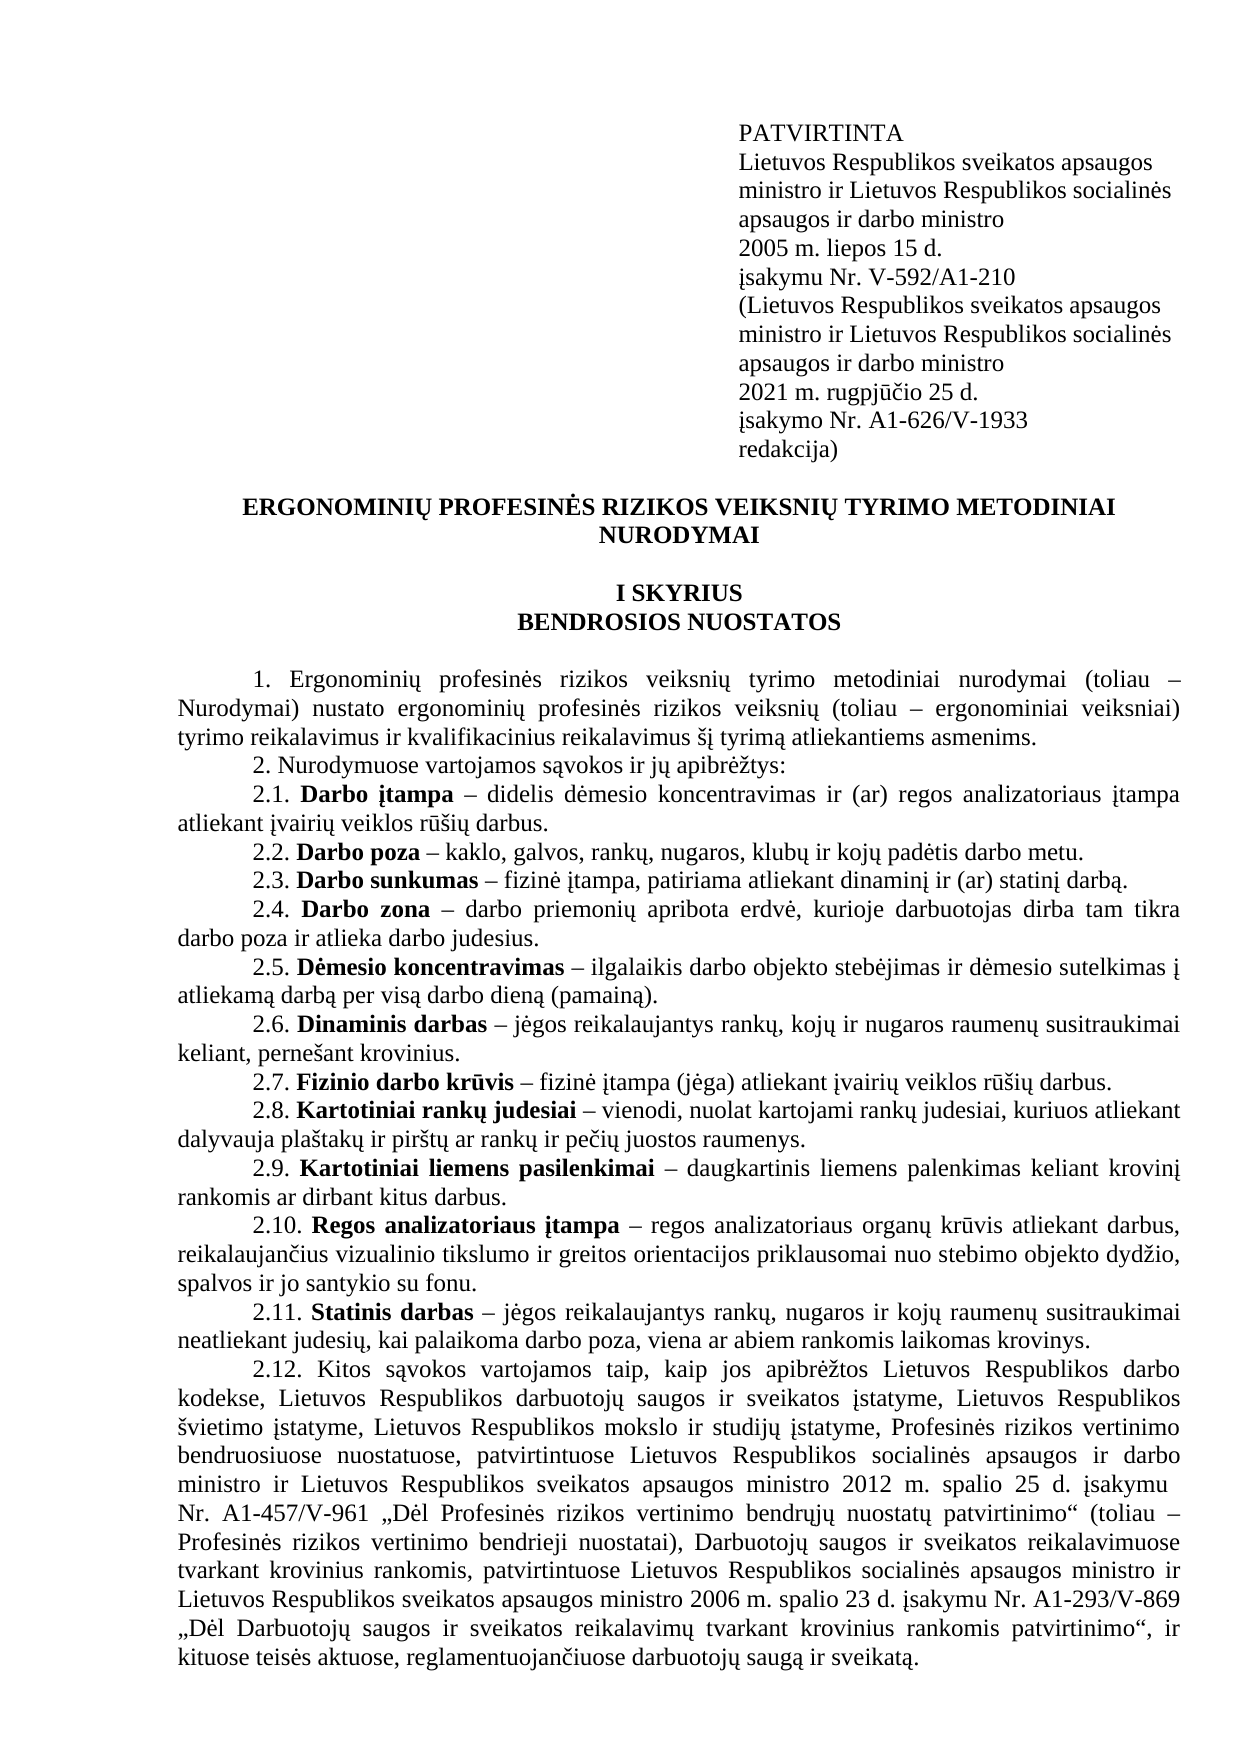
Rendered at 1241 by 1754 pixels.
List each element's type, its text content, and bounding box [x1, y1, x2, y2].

text 2.10. Regos analizatoriaus įtampa – regos analizatoriaus organų krūvis atliekant darbus, reikalaujančius vizualinio tikslumo ir greitos orientacijos priklausomai nuo stebimo objekto dydžio, spalvos ir jo santykio su fonu. [177, 1211, 1181, 1297]
text 2.1. Darbo įtampa – didelis dėmesio koncentravimas ir (ar) regos analizatoriaus įtampa atliekant įvairių veiklos rūšių darbus. [177, 779, 1181, 837]
text I SKYRIUS [177, 578, 1181, 607]
text 2.4. Darbo zona – darbo priemonių apribota erdvė, kurioje darbuotojas dirba tam tikra darbo poza ir atlieka darbo judesius. [177, 894, 1181, 952]
text ministro ir Lietuvos Respublikos socialinės apsaugos ir darbo ministro [738, 319, 1181, 377]
text 2.11. Statinis darbas – jėgos reikalaujantys rankų, nugaros ir kojų raumenų susitraukimai neatliekant judesių, kai palaikoma darbo poza, viena ar abiem rankomis laikomas krovinys. [177, 1297, 1181, 1354]
text 2021 m. rugpjūčio 25 d. [738, 377, 1181, 406]
text 2.5. Dėmesio koncentravimas – ilgalaikis darbo objekto stebėjimas ir dėmesio sutelkimas į atliekamą darbą per visą darbo dieną (pamainą). [177, 952, 1181, 1009]
text 2.2. Darbo poza – kaklo, galvos, rankų, nugaros, klubų ir kojų padėtis darbo metu. [177, 837, 1181, 866]
text įsakymo Nr. A1-626/V-1933 [738, 406, 1181, 434]
text BENDROSIOS NUOSTATOS [177, 607, 1181, 636]
text 2.8. Kartotiniai rankų judesiai – vienodi, nuolat kartojami rankų judesiai, kuriuos atliekant dalyvauja plaštakų ir pirštų ar rankų ir pečių juostos raumenys. [177, 1096, 1181, 1153]
text įsakymu Nr. V-592/A1-210 [738, 262, 1181, 291]
text 2.9. Kartotiniai liemens pasilenkimai – daugkartinis liemens palenkimas keliant krovinį rankomis ar dirbant kitus darbus. [177, 1153, 1181, 1211]
text 2.3. Darbo sunkumas – fizinė įtampa, patiriama atliekant dinaminį ir (ar) statinį darbą. [177, 866, 1181, 894]
text 2.7. Fizinio darbo krūvis – fizinė įtampa (jėga) atliekant įvairių veiklos rūšių darbus. [177, 1067, 1181, 1096]
text Lietuvos Respublikos sveikatos apsaugos [738, 147, 1181, 176]
text 2. Nurodymuose vartojamos sąvokos ir jų apibrėžtys: [177, 751, 1181, 779]
text ministro ir Lietuvos Respublikos socialinės apsaugos ir darbo ministro [738, 176, 1181, 233]
text ERGONOMINIŲ PROFESINĖS RIZIKOS VEIKSNIŲ TYrimo METODINIAI NURODYMAI [177, 492, 1181, 549]
text 2.12. Kitos sąvokos vartojamos taip, kaip jos apibrėžtos Lietuvos Respublikos darbo kodekse, Lietuvos Respublikos darbuotojų saugos ir sveikatos įstatyme, Lietuvos Respublikos švietimo įstatyme, Lietuvos Respublikos mokslo ir studijų įstatyme, Profesinės rizikos vertinimo bendruosiuose nuostatuose, patvirtintuose Lietuvos Respublikos socialinės apsaugos ir darbo ministro ir Lietuvos Respublikos sveikatos apsaugos ministro 2012 m. spalio 25 d. įsakymu Nr. A1-457/V-961 „Dėl Profesinės rizikos vertinimo bendrųjų nuostatų patvirtinimo“ (toliau – Profesinės rizikos vertinimo bendrieji nuostatai), Darbuotojų saugos ir sveikatos reikalavimuose tvarkant krovinius rankomis, patvirtintuose Lietuvos Respublikos socialinės apsaugos ministro ir Lietuvos Respublikos sveikatos apsaugos ministro 2006 m. spalio 23 d. įsakymu Nr. A1-293/V-869 „Dėl Darbuotojų saugos ir sveikatos reikalavimų tvarkant krovinius rankomis patvirtinimo“, ir kituose teisės aktuose, reglamentuojančiuose darbuotojų saugą ir sveikatą. [177, 1354, 1181, 1671]
text 2.6. Dinaminis darbas – jėgos reikalaujantys rankų, kojų ir nugaros raumenų susitraukimai keliant, pernešant krovinius. [177, 1009, 1181, 1067]
text redakcija) [738, 434, 1181, 463]
text (Lietuvos Respublikos sveikatos apsaugos [738, 291, 1181, 319]
text 2005 m. liepos 15 d. [738, 233, 1181, 262]
text 1. Ergonominių profesinės rizikos veiksnių tyrimo metodiniai nurodymai (toliau – Nurodymai) nustato ergonominių profesinės rizikos veiksnių (toliau – ergonominiai veiksniai) tyrimo reikalavimus ir kvalifikacinius reikalavimus šį tyrimą atliekantiems asmenims. [177, 664, 1181, 751]
text Patvirtinta [738, 118, 1181, 147]
